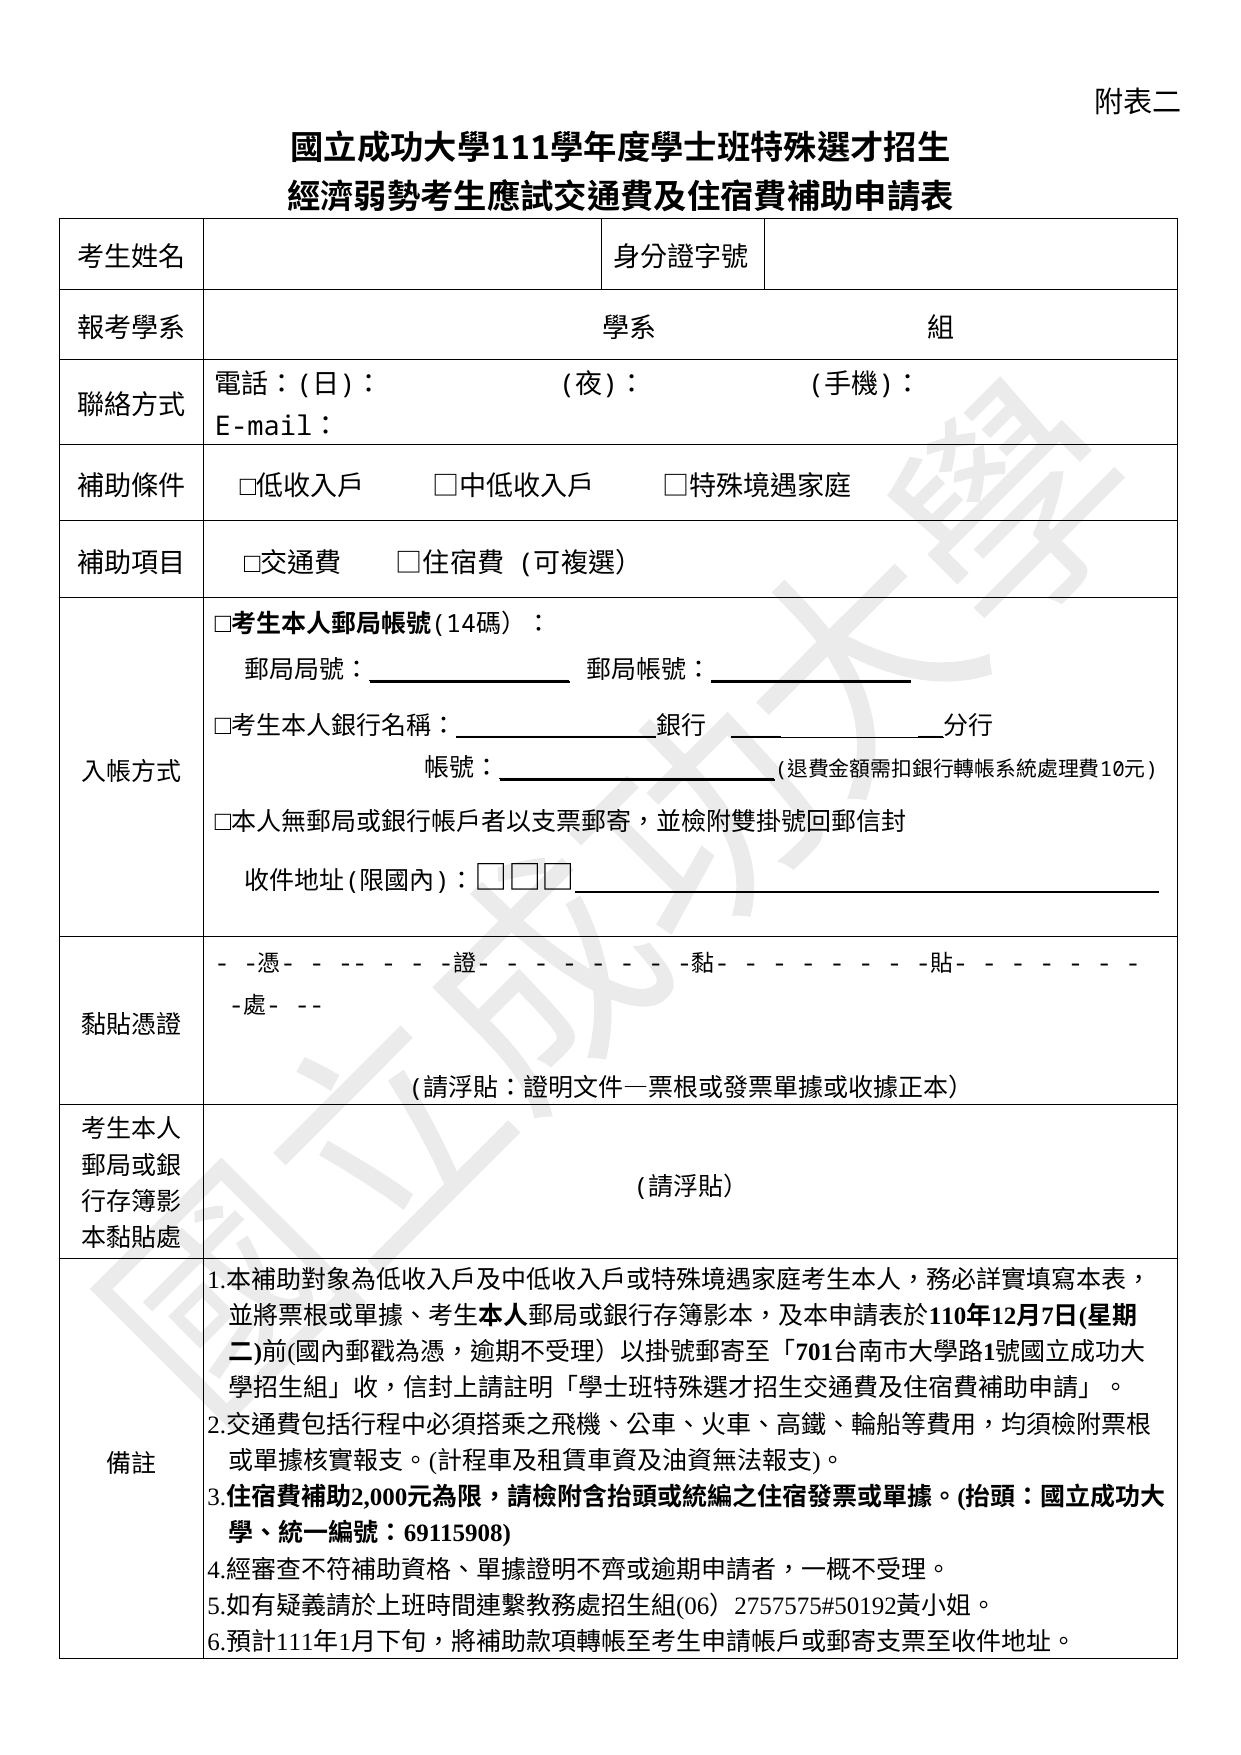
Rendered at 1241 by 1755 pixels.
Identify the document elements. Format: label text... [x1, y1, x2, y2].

table_cell [1007, 553, 1070, 597]
table_cell 1.本補助對象為低收入戶及中低收入戶或特殊境遇家庭考生本人，務必詳實填寫本表，並將票根或單據、考生本人郵局或銀行存簿影本，及本申請表於110年12月7日(星期二)前(國內郵戳為憑，逾期不受理）以掛號郵寄至「701台南市大學路1號國立成功大學招生組」收，信封上請註明「學士班特殊選才招生交通費及住宿費補助申請」。 2.交通費包括行程中必須搭乘之飛機、公車、火車、高鐵、輪船等費用，均須檢附票根或單據核實報支。(計程車及租賃車資及油資無法報支)。 3.住宿費補助2,000元為限，請檢附含抬頭或統編之住宿發票或單據。(抬頭：國立成功大學、統一編號：69115908) 4.經審查不符補助資格、單據證明不齊或逾期申請者，一概不受理。 5.如有疑義請於上班時間連繫教務處招生組(06）2757575#50192黃小姐。 6.預計111年1月下旬，將補助款項轉帳至考生申請帳戶或郵寄支票至收件地址。 [204, 1259, 1177, 1658]
table_cell 補助項目 [60, 521, 203, 597]
table_cell 入帳方式 [60, 598, 203, 936]
table_cell [982, 445, 1177, 520]
text 經濟弱勢考生應試交通費及住宿費補助申請表 [59, 169, 1181, 218]
table_cell 考生本人郵局或銀行存簿影本黏貼處 [60, 1105, 203, 1258]
table_cell 備註 [60, 1259, 203, 1658]
table_header 考生姓名 [60, 219, 203, 289]
table_cell [1063, 521, 1177, 597]
table_cell 聯絡方式 [60, 360, 203, 444]
table_header 身分證字號 [602, 219, 764, 289]
table_cell 補助條件 [60, 445, 203, 520]
table_cell 報考學系 [60, 290, 203, 358]
text 附表二 [59, 79, 1181, 121]
text 國立成功大學111學年度學士班特殊選才招生 [59, 121, 1181, 169]
table_header [765, 219, 1177, 289]
table_cell □交通費 □住宿費 (可複選） [204, 521, 1039, 597]
table_cell - -憑- - -- - - -證- - - - - - - -黏- - - - - - - -貼- - - - - - - -處- -- (請浮貼：證明文件—票根或發票單據或收據正本） [458, 937, 1177, 1104]
table_cell □低收入戶 □中低收入戶 □特殊境遇家庭 [204, 445, 980, 520]
table_cell 電話：(日)： (夜)： (手機)： E-mail： [204, 360, 1177, 444]
table_cell [204, 1105, 443, 1258]
table_cell [981, 445, 1035, 499]
table_cell 學系 組 [204, 290, 1177, 358]
table_cell - -憑- - -- - - -證- - - - - - - -黏- - - - - - - -貼- - - - - - - -處- -- (請浮貼：證明文件—票根或發票單據或收據正本） [204, 937, 529, 1104]
table_cell 黏貼憑證 [60, 937, 203, 1104]
table_cell (請浮貼） [396, 1105, 1177, 1258]
table_cell □考生本人郵局帳號(14碼）： 郵局局號：＿＿＿＿＿＿＿＿ 郵局帳號：＿＿＿＿＿＿＿＿ □考生本人銀行名稱：＿＿＿＿＿＿＿＿銀行 ＿＿ ＿分行 帳號：＿＿＿＿＿＿＿＿＿＿＿(退費金額需扣銀行轉帳系統處理費10元) □本人無郵局或銀行帳戶者以支票郵寄，並檢附雙掛號回郵信封 收件地址(限國內)：□□□ [204, 598, 1177, 936]
table_header [204, 219, 601, 289]
